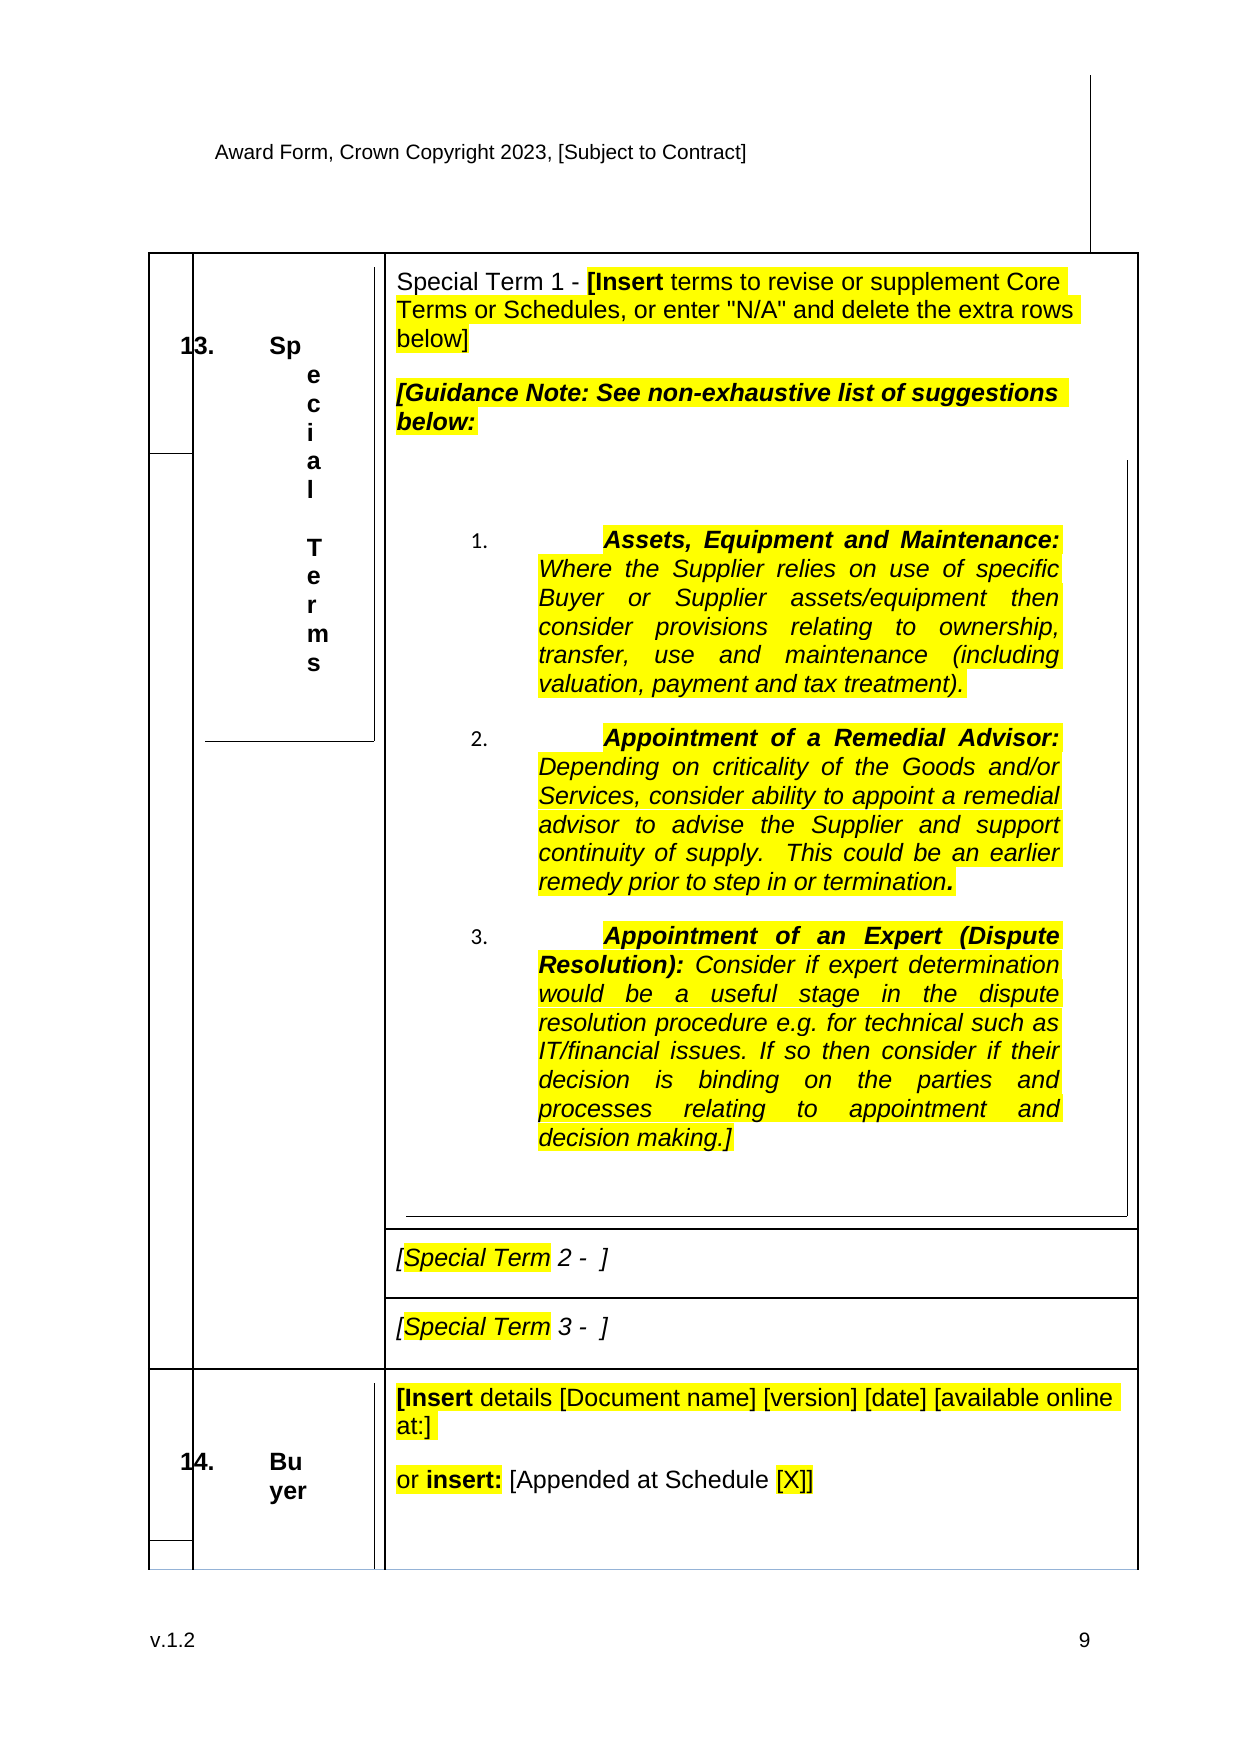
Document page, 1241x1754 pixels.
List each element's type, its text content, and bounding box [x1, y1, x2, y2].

table_cell [150, 1370, 192, 1540]
table_cell [Special Term 3 - ] [386, 1299, 1137, 1368]
table_cell [150, 1541, 192, 1569]
table_cell Special Terms [194, 254, 384, 1368]
table_cell Buyer’s Environmental Policy [194, 1370, 384, 1569]
table_cell Special Term 1 - [Insert terms to revise or supplement Core Terms or Schedules, or enter "N/A" and delete the extra rows below] [Guidance Note: See non-exhaustive list of suggestions below: Assets, Equipment and Maintenance: Where the Supplier relies on use of specific Buyer or Supplier assets/equipment then consider provisions relating to ownership, transfer, use and maintenance (including valuation, payment and tax treatment). Appointment of a Remedial Advisor: Depending on criticality of the Goods and/or Services, consider ability to appoint a remedial advisor to advise the Supplier and support continuity of supply. This could be an earlier remedy prior to step in or termination. Appointment of an Expert (Dispute Resolution): Consider if expert determination would be a useful stage in the dispute resolution procedure e.g. for technical such as IT/financial issues. If so then consider if their decision is binding on the parties and processes relating to appointment and decision making.] [386, 254, 1137, 1228]
table_cell [Insert details [Document name] [version] [date] [available online at:] or insert: [Appended at Schedule [X]] [386, 1370, 1137, 1569]
table_cell [150, 254, 192, 453]
table_cell [150, 454, 192, 1368]
table_cell [Special Term 2 - ] [386, 1230, 1137, 1297]
